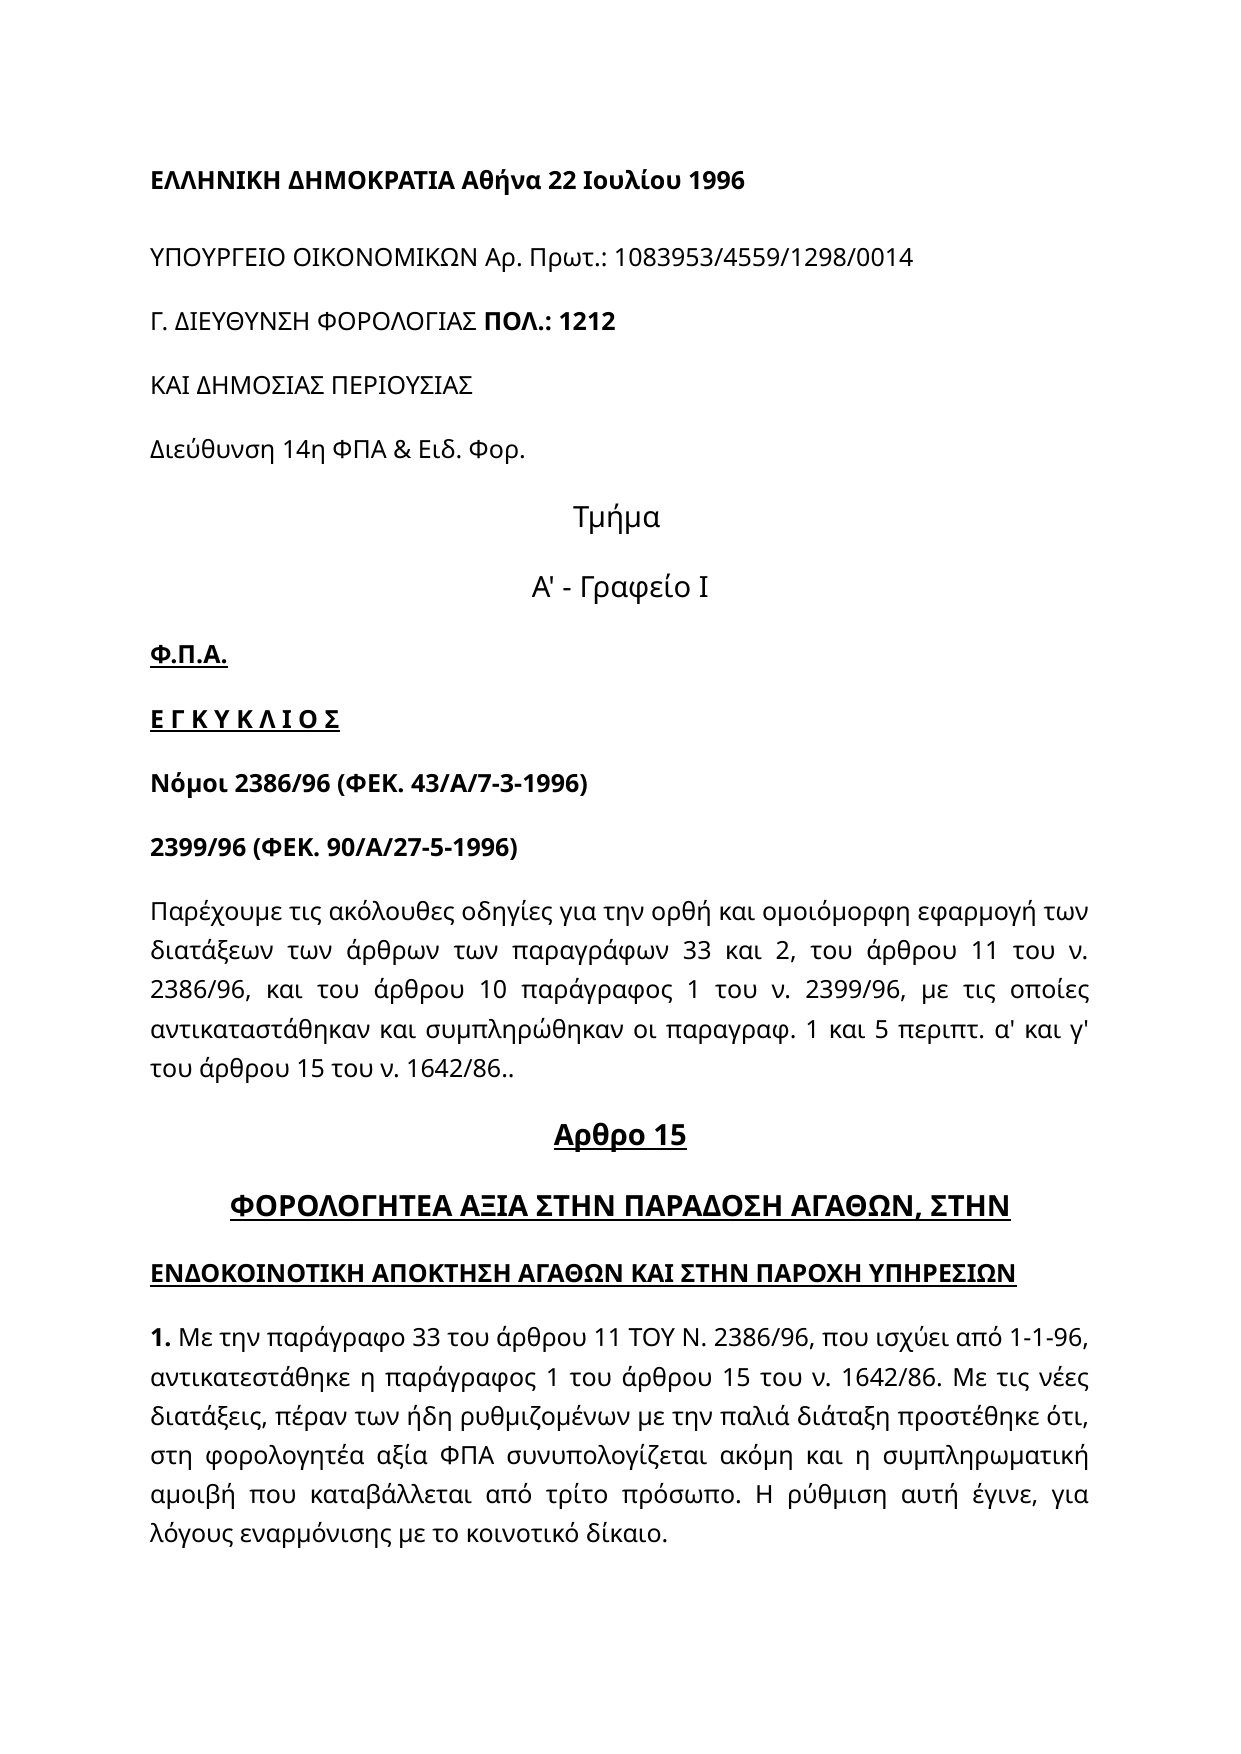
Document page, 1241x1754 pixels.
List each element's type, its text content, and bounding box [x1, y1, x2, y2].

subtitle Αρθρο 15 [150, 1114, 1090, 1154]
title ΕΛΛΗΝΙΚΗ ΔΗΜΟΚΡΑΤΙΑ Αθήνα 22 Ιουλίου 1996 [150, 162, 1090, 197]
text Γ. ΔΙΕΥΘΥΝΣΗ ΦΟΡΟΛΟΓΙΑΣ ΠΟΛ.: 1212 [150, 303, 1090, 337]
text ΥΠΟΥΡΓΕΙΟ ΟΙΚΟΝΟΜΙΚΩΝ Αρ. Πρωτ.: 1083953/4559/1298/0014 [150, 239, 1090, 273]
subtitle ΦΟΡΟΛΟΓΗΤΕΑ ΑΞΙΑ ΣΤΗΝ ΠΑΡΑΔΟΣΗ ΑΓΑΘΩΝ, ΣΤΗΝ [150, 1185, 1090, 1225]
text ΕΝΔΟΚΟΙΝΟΤΙΚΗ ΑΠΟΚΤΗΣΗ ΑΓΑΘΩΝ ΚΑΙ ΣΤΗΝ ΠΑΡΟΧΗ ΥΠΗΡΕΣΙΩΝ [150, 1256, 1090, 1290]
subtitle Τμήμα [150, 496, 1090, 536]
text Νόμοι 2386/96 (ΦΕΚ. 43/Α/7-3-1996) [150, 765, 1090, 799]
text 2399/96 (ΦΕΚ. 90/Α/27-5-1996) [150, 829, 1090, 864]
text Παρέχουμε τις ακόλουθες οδηγίες για την ορθή και ομοιόμορφη εφαρμογή των διατάξεων των άρθρων των παραγράφων 33 και 2, του άρθρου 11 του ν. 2386/96, και του άρθρου 10 παράγραφος 1 του ν. 2399/96, με τις οποίες αντικαταστάθηκαν και συμπληρώθηκαν οι παραγραφ. 1 και 5 περιπτ. α' και γ' του άρθρου 15 του ν. 1642/86.. [150, 894, 1090, 1084]
subtitle Α' - Γραφείο Ι [150, 566, 1090, 606]
text ΚΑΙ ΔΗΜΟΣΙΑΣ ΠΕΡΙΟΥΣΙΑΣ [150, 367, 1090, 402]
text 1. Με την παράγραφο 33 του άρθρου 11 ΤΟΥ Ν. 2386/96, που ισχύει από 1-1-96, αντικατεστάθηκε η παράγραφος 1 του άρθρου 15 του ν. 1642/86. Με τις νέες διατάξεις, πέραν των ήδη ρυθμιζομένων με την παλιά διάταξη προστέθηκε ότι, στη φορολογητέα αξία ΦΠΑ συνυπολογίζεται ακόμη και η συμπληρωματική αμοιβή που καταβάλλεται από τρίτο πρόσωπο. Η ρύθμιση αυτή έγινε, για λόγους εναρμόνισης με το κοινοτικό δίκαιο. [150, 1320, 1090, 1550]
text Ε Γ Κ Υ Κ Λ Ι Ο Σ [150, 701, 1090, 735]
text Διεύθυνση 14η ΦΠΑ & Ειδ. Φορ. [150, 432, 1090, 466]
text Φ.Π.Α. [150, 637, 1090, 671]
